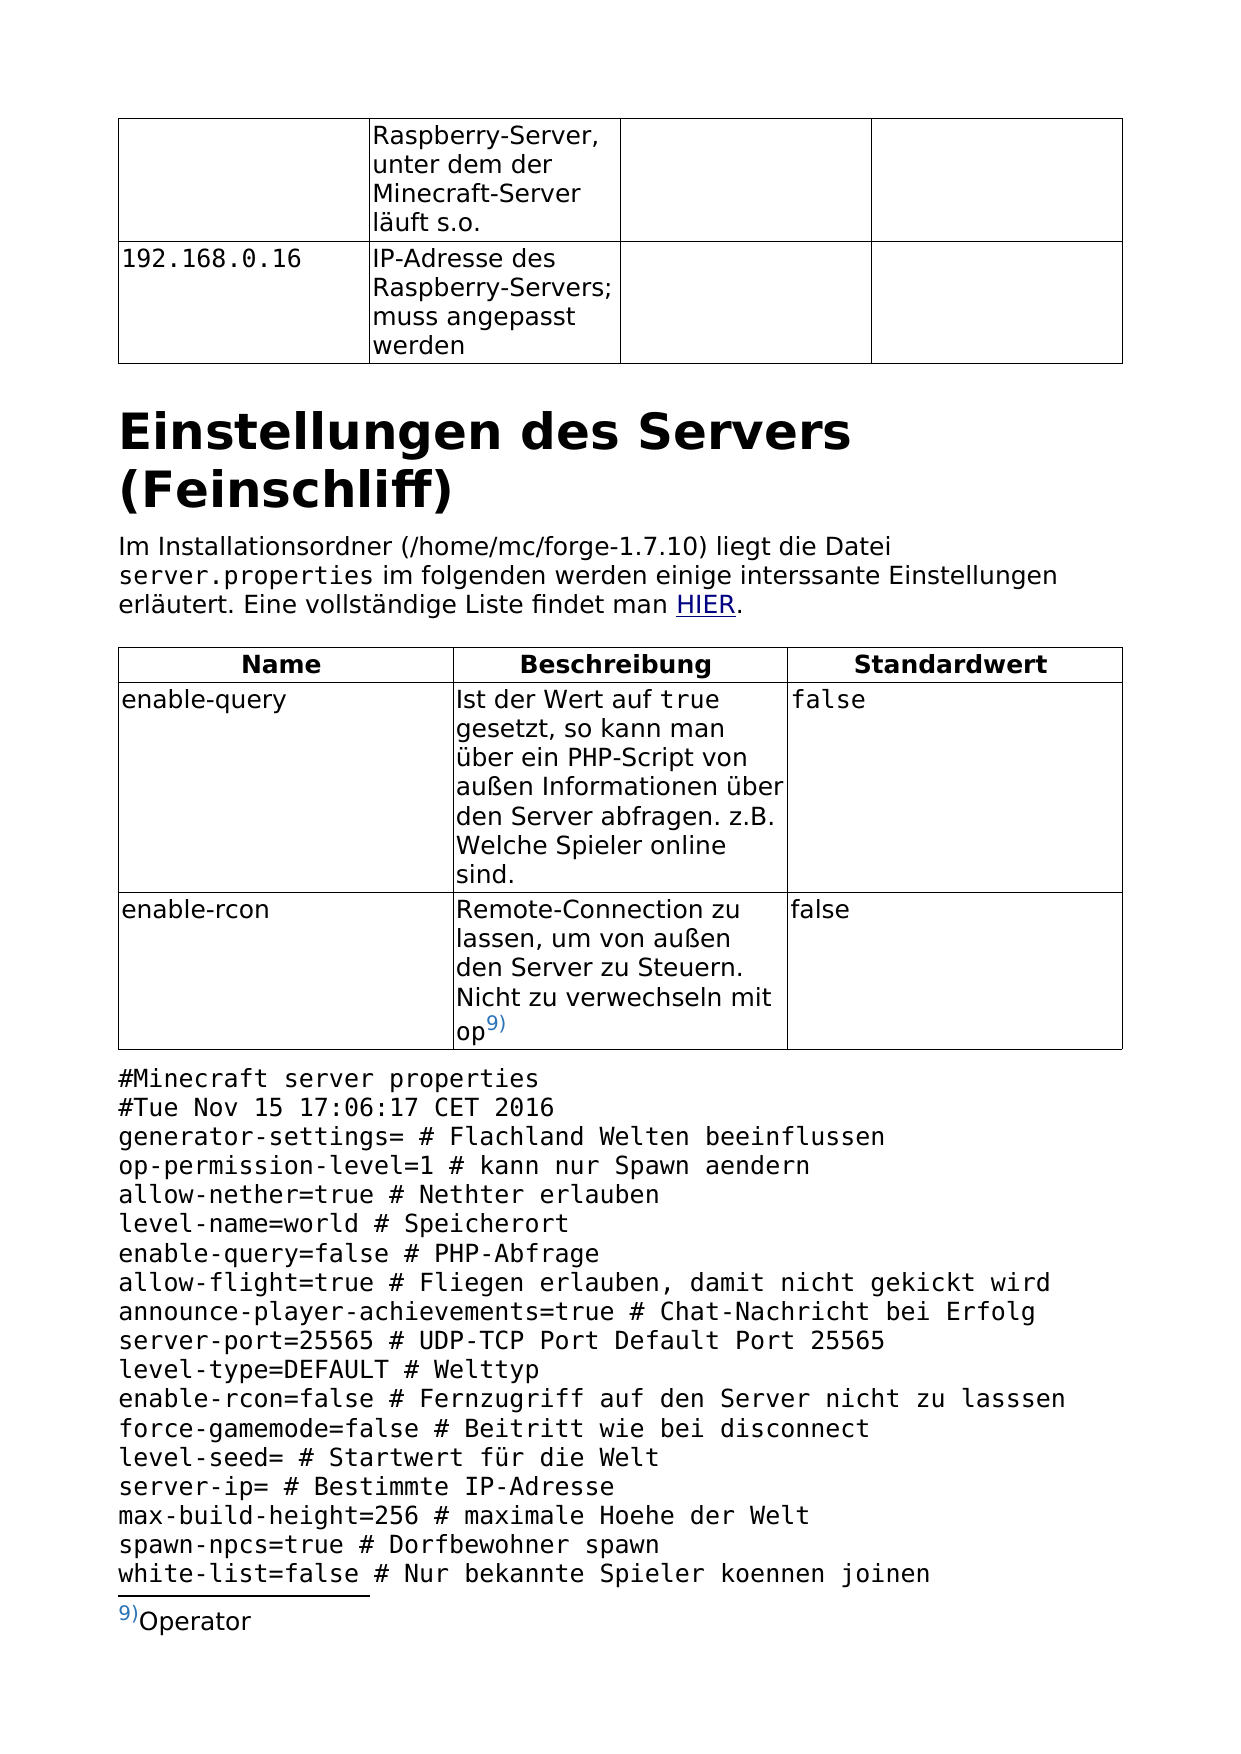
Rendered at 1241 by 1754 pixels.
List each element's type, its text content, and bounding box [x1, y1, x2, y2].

table_cell [872, 119, 1122, 241]
table_cell Raspberry-Server, unter dem der Minecraft-Server läuft s.o. [370, 119, 620, 241]
table_header Standardwert [788, 648, 1122, 682]
table_cell false [788, 683, 1122, 892]
table_cell [872, 242, 1122, 363]
table_cell Ist der Wert auf true gesetzt, so kann man über ein PHP-Script von außen Informationen über den Server abfragen. z.B. Welche Spieler online sind. [454, 683, 787, 892]
table_cell Remote-Connection zu lassen, um von außen den Server zu Steuern. Nicht zu verwechseln mit op [454, 893, 787, 1049]
table_header Beschreibung [454, 648, 787, 682]
table_header Name [119, 648, 453, 682]
text Im Installationsordner (/home/mc/forge-1.7.10) liegt die Datei server.properties im folgenden werden einige interssante Einstellungen erläutert. Eine vollständige Liste findet man HIER. [118, 532, 1122, 620]
table_cell 192.168.0.16 [119, 242, 369, 363]
table_cell [119, 119, 369, 241]
table_cell false [788, 893, 1122, 1049]
table_cell [621, 119, 871, 241]
subtitle Einstellungen des Servers (Feinschliff) [118, 403, 1122, 520]
text #Minecraft server properties #Tue Nov 15 17:06:17 CET 2016 generator-settings= # Flachland Welten beeinflussen op-permission-level=1 # kann nur Spawn aendern allow-nether=true # Nethter erlauben level-name=world # Speicherort enable-query=false # PHP-Abfrage allow-flight=true # Fliegen erlauben, damit nicht gekickt wird announce-player-achievements=true # Chat-Nachricht bei Erfolg server-port=25565 # UDP-TCP Port Default Port 25565 level-type=DEFAULT # Welttyp enable-rcon=false # Fernzugriff auf den Server nicht zu lasssen force-gamemode=false # Beitritt wie bei disconnect level-seed= # Startwert für die Welt server-ip= # Bestimmte IP-Adresse max-build-height=256 # maximale Hoehe der Welt spawn-npcs=true # Dorfbewohner spawn white-list=false # Nur bekannte Spieler koennen joinen [118, 1064, 1122, 1589]
table_cell [621, 242, 871, 363]
table_cell enable-query [119, 683, 453, 892]
table_cell enable-rcon [119, 893, 453, 1049]
table_cell IP-Adresse des Raspberry-Servers; muss angepasst werden [370, 242, 620, 363]
